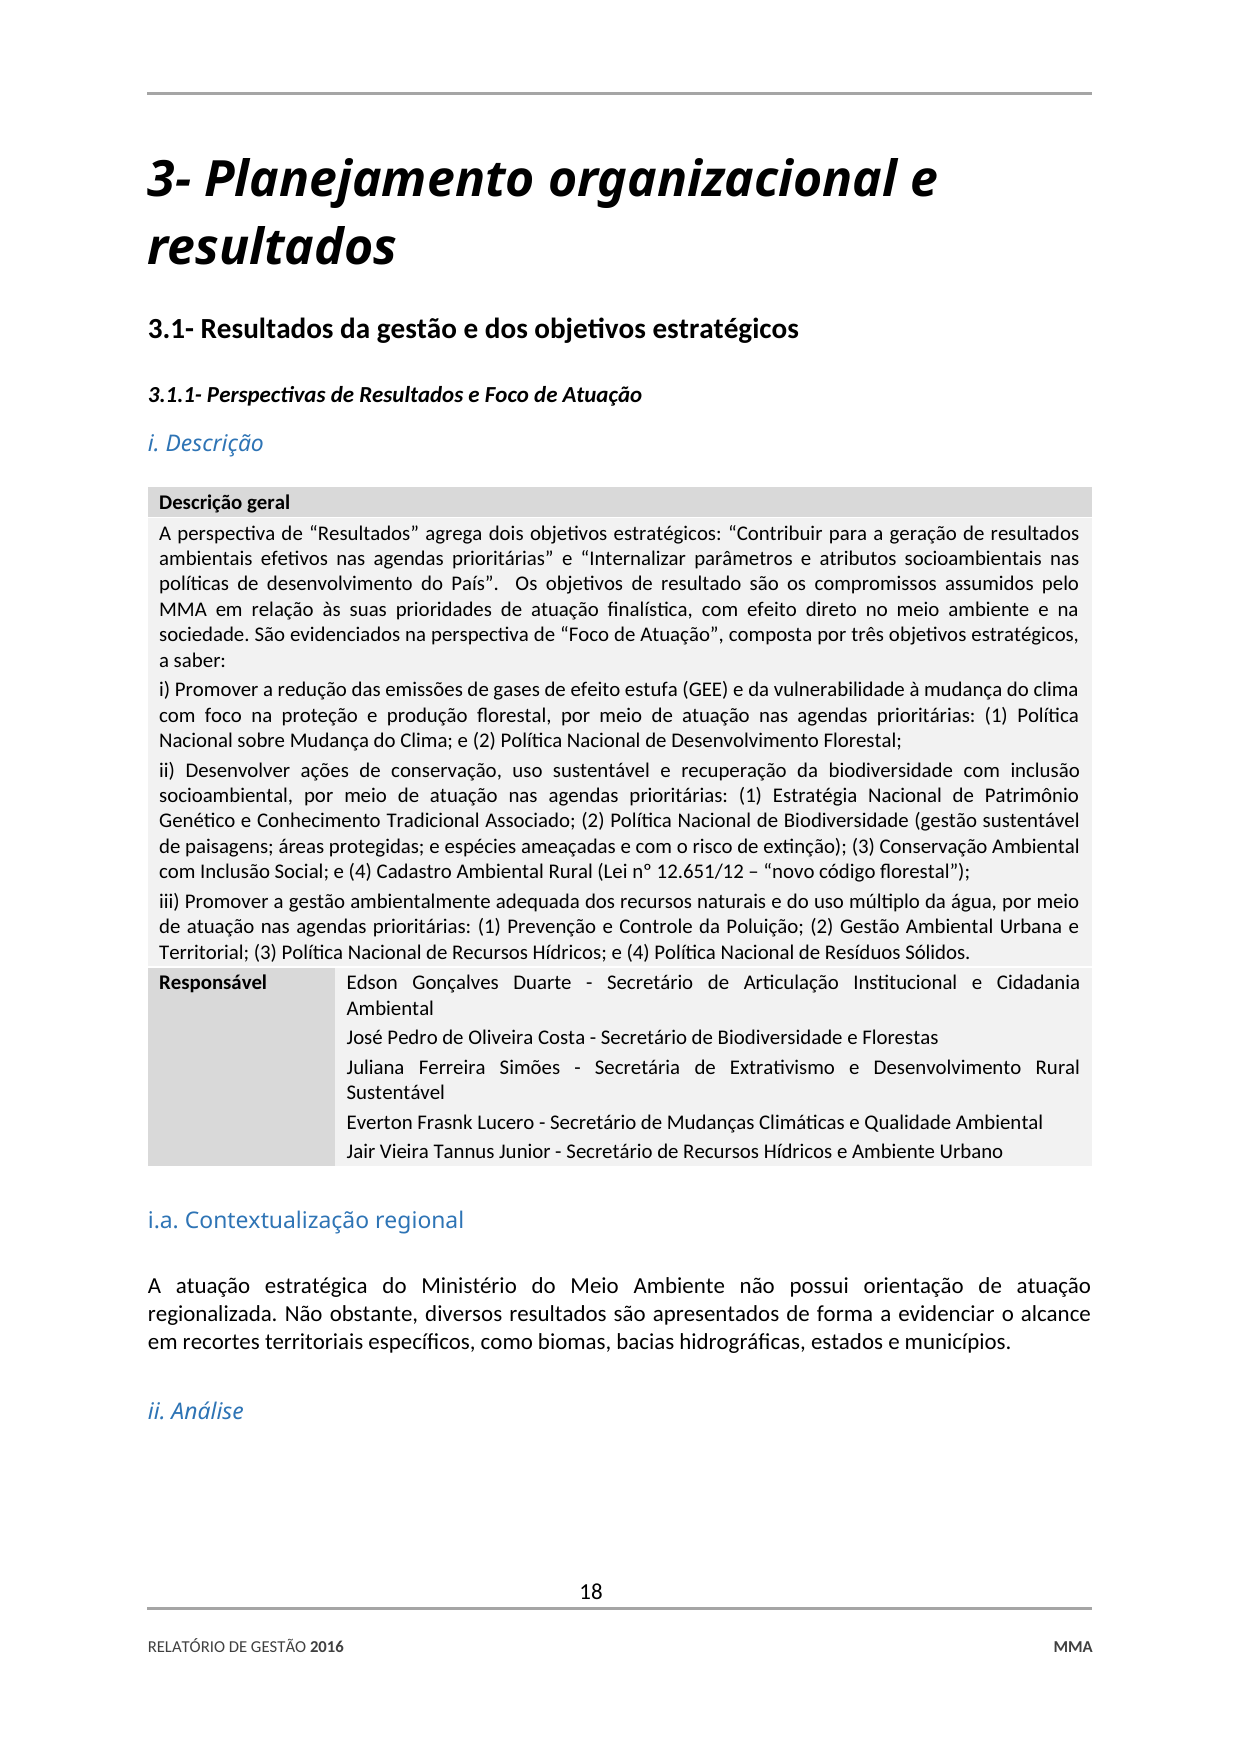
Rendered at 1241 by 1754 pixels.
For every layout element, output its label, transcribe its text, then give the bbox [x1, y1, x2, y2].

subtitle i.a. Contextualização regional [148, 1203, 1092, 1235]
table_header [621, 487, 1092, 517]
subtitle 3- Planejamento organizacional e resultados [148, 143, 1092, 279]
table_cell Edson Gonçalves Duarte - Secretário de Articulação Institucional e Cidadania Ambiental José Pedro de Oliveira Costa - Secretário de Biodiversidade e Florestas Juliana Ferreira Simões - Secretária de Extrativismo e Desenvolvimento Rural Sustentável Everton Frasnk Lucero - Secretário de Mudanças Climáticas e Qualidade Ambiental Jair Vieira Tannus Junior - Secretário de Recursos Hídricos e Ambiente Urbano [335, 968, 1092, 1166]
table_cell Responsável [148, 968, 335, 1166]
subtitle i. Descrição [148, 427, 1092, 458]
subtitle 3.1- Resultados da gestão e dos objetivos estratégicos [148, 311, 1092, 346]
subtitle A atuação estratégica do Ministério do Meio Ambiente não possui orientação de atuação regionalizada. Não obstante, diversos resultados são apresentados de forma a evidenciar o alcance em recortes territoriais específicos, como biomas, bacias hidrográficas, estados e municípios. [148, 1271, 1092, 1355]
table_header Descrição geral [148, 487, 621, 517]
table_cell A perspectiva de “Resultados” agrega dois objetivos estratégicos: “Contribuir para a geração de resultados ambientais efetivos nas agendas prioritárias” e “Internalizar parâmetros e atributos socioambientais nas políticas de desenvolvimento do País”. Os objetivos de resultado são os compromissos assumidos pelo MMA em relação às suas prioridades de atuação finalística, com efeito direto no meio ambiente e na sociedade. São evidenciados na perspectiva de “Foco de Atuação”, composta por três objetivos estratégicos, a saber: i) Promover a redução das emissões de gases de efeito estufa (GEE) e da vulnerabilidade à mudança do clima com foco na proteção e produção florestal, por meio de atuação nas agendas prioritárias: (1) Política Nacional sobre Mudança do Clima; e (2) Política Nacional de Desenvolvimento Florestal; ii) Desenvolver ações de conservação, uso sustentável e recuperação da biodiversidade com inclusão socioambiental, por meio de atuação nas agendas prioritárias: (1) Estratégia Nacional de Patrimônio Genético e Conhecimento Tradicional Associado; (2) Política Nacional de Biodiversidade (gestão sustentável de paisagens; áreas protegidas; e espécies ameaçadas e com o risco de extinção); (3) Conservação Ambiental com Inclusão Social; e (4) Cadastro Ambiental Rural (Lei nº 12.651/12 – “novo código florestal”); iii) Promover a gestão ambientalmente adequada dos recursos naturais e do uso múltiplo da água, por meio de atuação nas agendas prioritárias: (1) Prevenção e Controle da Poluição; (2) Gestão Ambiental Urbana e Territorial; (3) Política Nacional de Recursos Hídricos; e (4) Política Nacional de Resíduos Sólidos. [148, 518, 1092, 966]
subtitle ii. Análise [148, 1395, 1092, 1426]
subtitle 3.1.1- Perspectivas de Resultados e Foco de Atuação [148, 381, 1092, 408]
